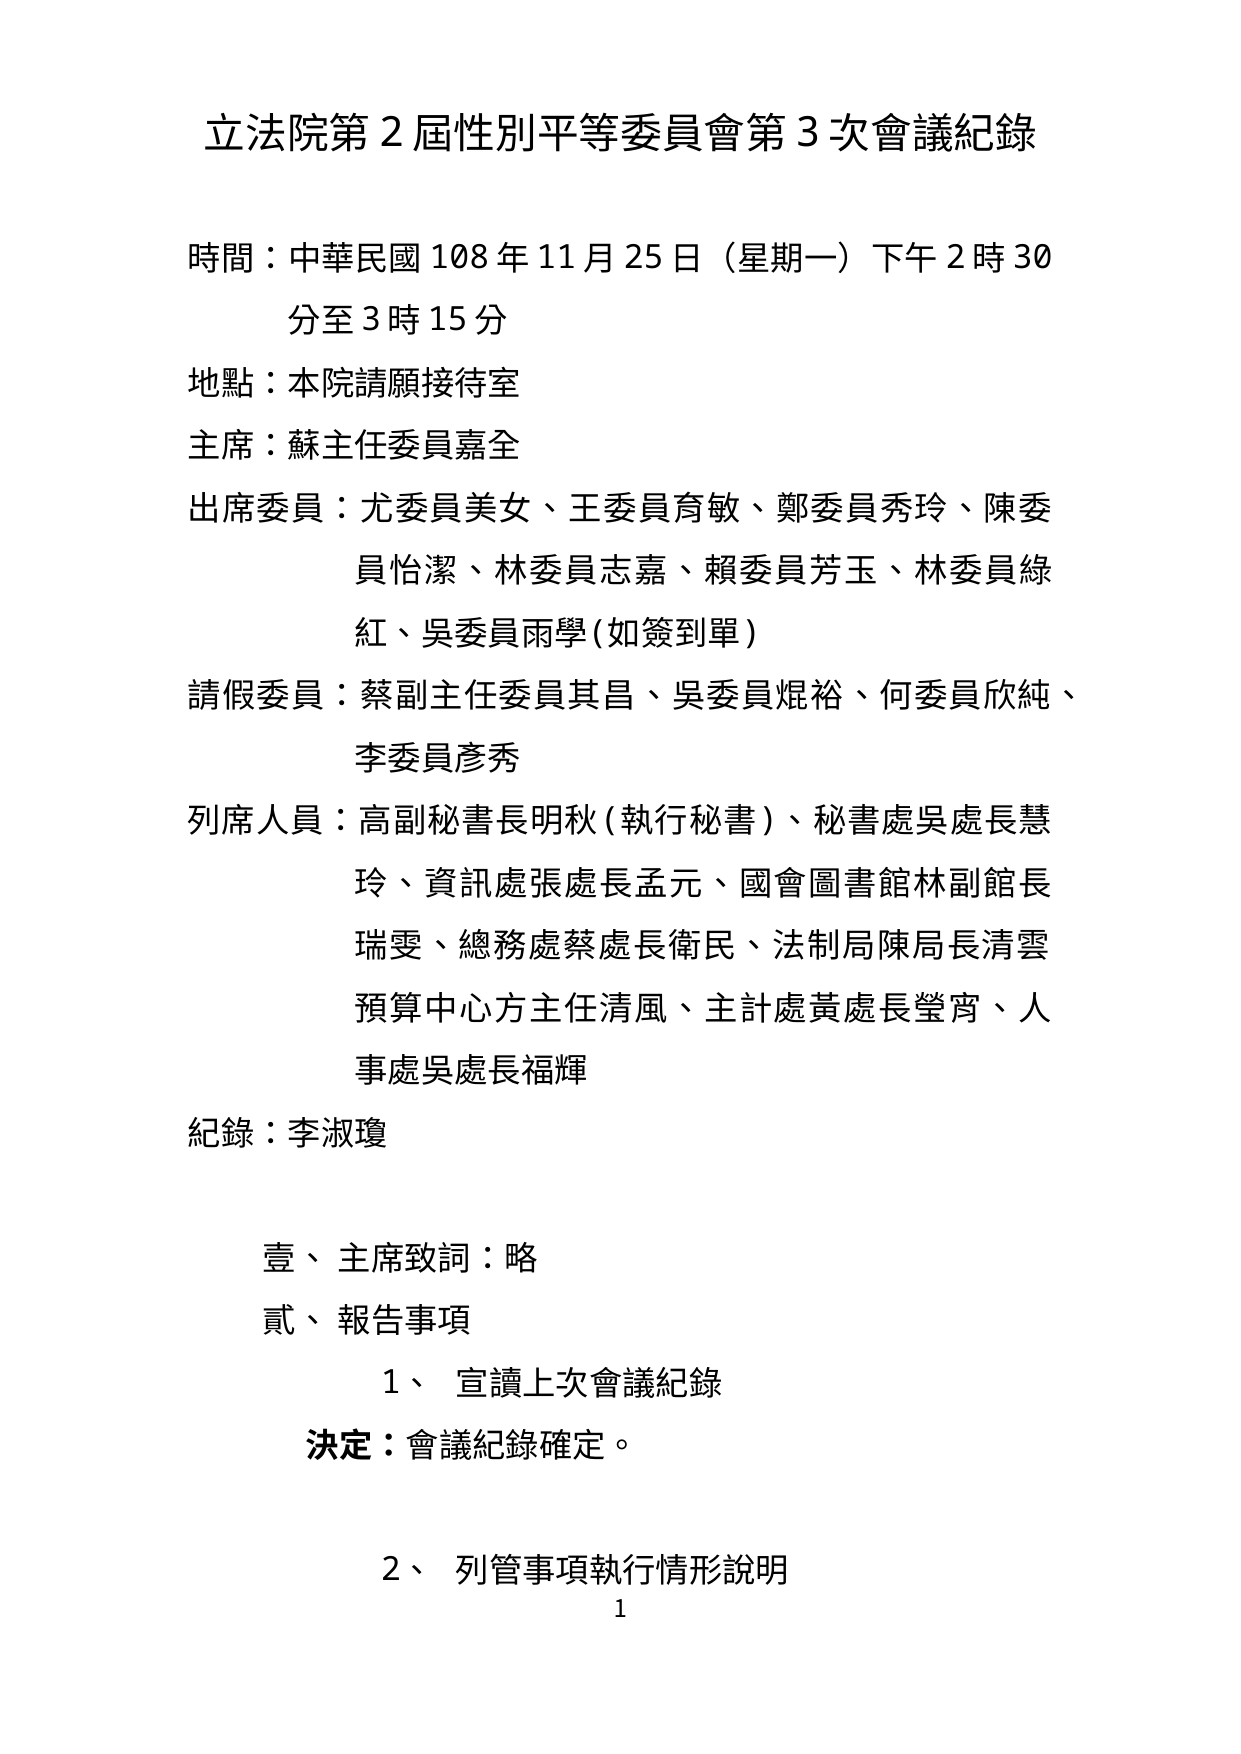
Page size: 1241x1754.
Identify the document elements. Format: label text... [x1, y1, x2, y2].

text 出席委員：尤委員美女、王委員育敏、鄭委員秀玲、陳委員怡潔、林委員志嘉、賴委員芳玉、林委員綠紅、吳委員雨學(如簽到單) [187, 464, 1053, 651]
text 請假委員：蔡副主任委員其昌、吳委員焜裕、何委員欣純、李委員彥秀 [187, 651, 1053, 776]
list 列管事項執行情形說明 [381, 1526, 1053, 1589]
text 列席人員：高副秘書長明秋(執行秘書)、秘書處吳處長慧玲、資訊處張處長孟元、國會圖書館林副館長瑞雯、總務處蔡處長衛民、法制局陳局長清雲、預算中心方主任清風、主計處黃處長瑩宵、人事處吳處長福輝 [187, 776, 1053, 1089]
list 宣讀上次會議紀錄 [381, 1339, 1053, 1401]
text 地點：本院請願接待室 [187, 339, 1053, 401]
text 紀錄：李淑瓊 [187, 1089, 1053, 1151]
text 主席：蘇主任委員嘉全 [187, 401, 1053, 464]
text 立法院第2屆性別平等委員會第3次會議紀錄 [187, 89, 1053, 151]
text 時間：中華民國108年11月25日（星期一）下午2時30分至3時15分 [187, 214, 1053, 339]
text 決定：會議紀錄確定。 [306, 1401, 1053, 1464]
list 報告事項 [262, 1276, 1053, 1339]
list 主席致詞：略 [262, 1214, 1053, 1276]
